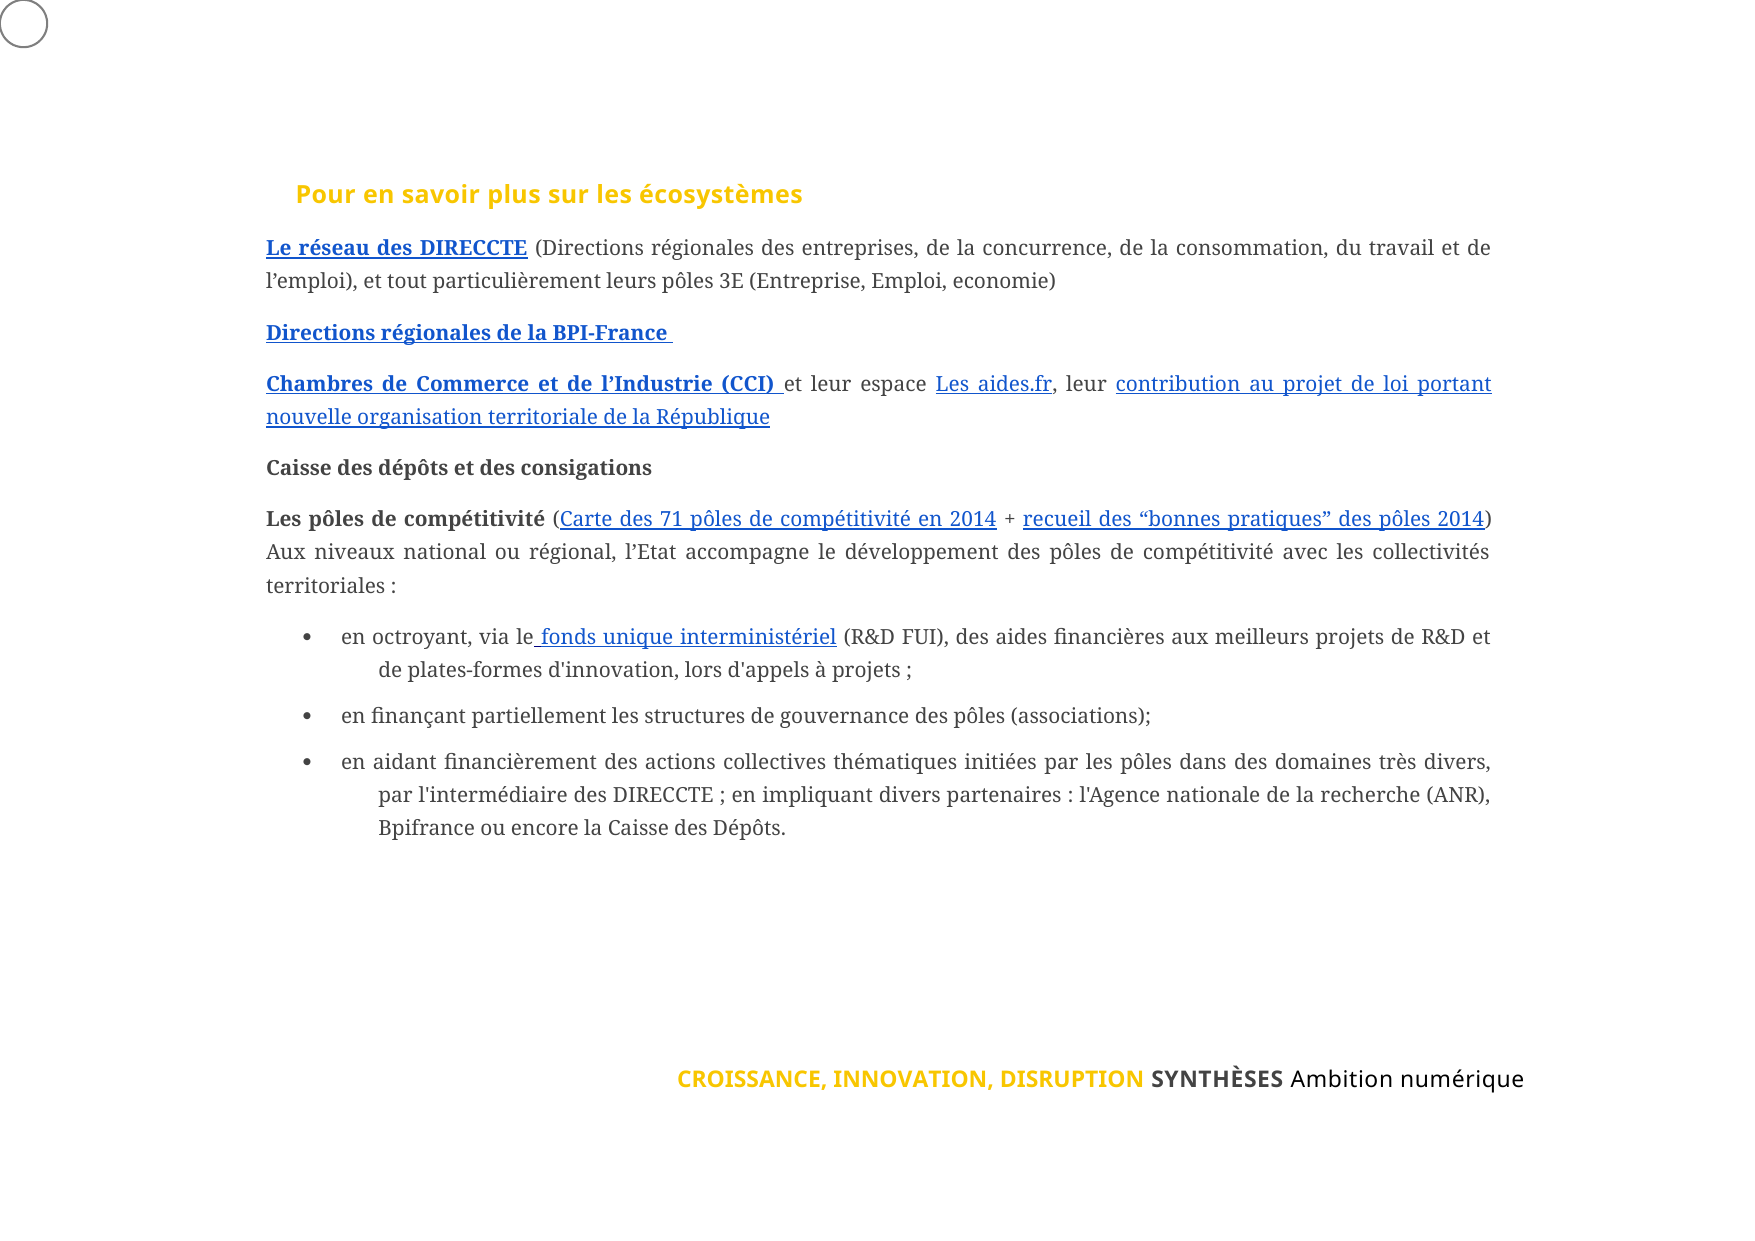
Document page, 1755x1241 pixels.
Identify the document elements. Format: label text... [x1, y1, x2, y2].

text Le réseau des DIRECCTE (Directions régionales des entreprises, de la concurrence, de la consommation, du travail et de l’emploi), et tout particulièrement leurs pôles 3E (Entreprise, Emploi, economie) [266, 229, 1492, 296]
text Directions régionales de la BPI-France [266, 313, 1492, 347]
text Pour en savoir plus sur les écosystèmes [295, 177, 1492, 211]
text Chambres de Commerce et de l’Industrie (CCI) et leur espace Les aides.fr, leur contribution au projet de loi portant nouvelle organisation territoriale de la République [266, 364, 1492, 431]
list en finançant partiellement les structures de gouvernance des pôles (associations); [303, 697, 1492, 730]
list en octroyant, via le fonds unique interministériel (R&D FUI), des aides financières aux meilleurs projets de R&D et de plates-formes d'innovation, lors d'appels à projets ; [303, 617, 1492, 684]
text Caisse des dépôts et des consigations [266, 449, 1492, 482]
list en aidant financièrement des actions collectives thématiques initiées par les pôles dans des domaines très divers, par l'intermédiaire des DIRECCTE ; en impliquant divers partenaires : l'Agence nationale de la recherche (ANR), Bpifrance ou encore la Caisse des Dépôts. [303, 742, 1492, 842]
text Les pôles de compétitivité (Carte des 71 pôles de compétitivité en 2014 + recueil des “bonnes pratiques” des pôles 2014) Aux niveaux national ou régional, l’Etat accompagne le développement des pôles de compétitivité avec les collectivités territoriales : [266, 500, 1492, 600]
